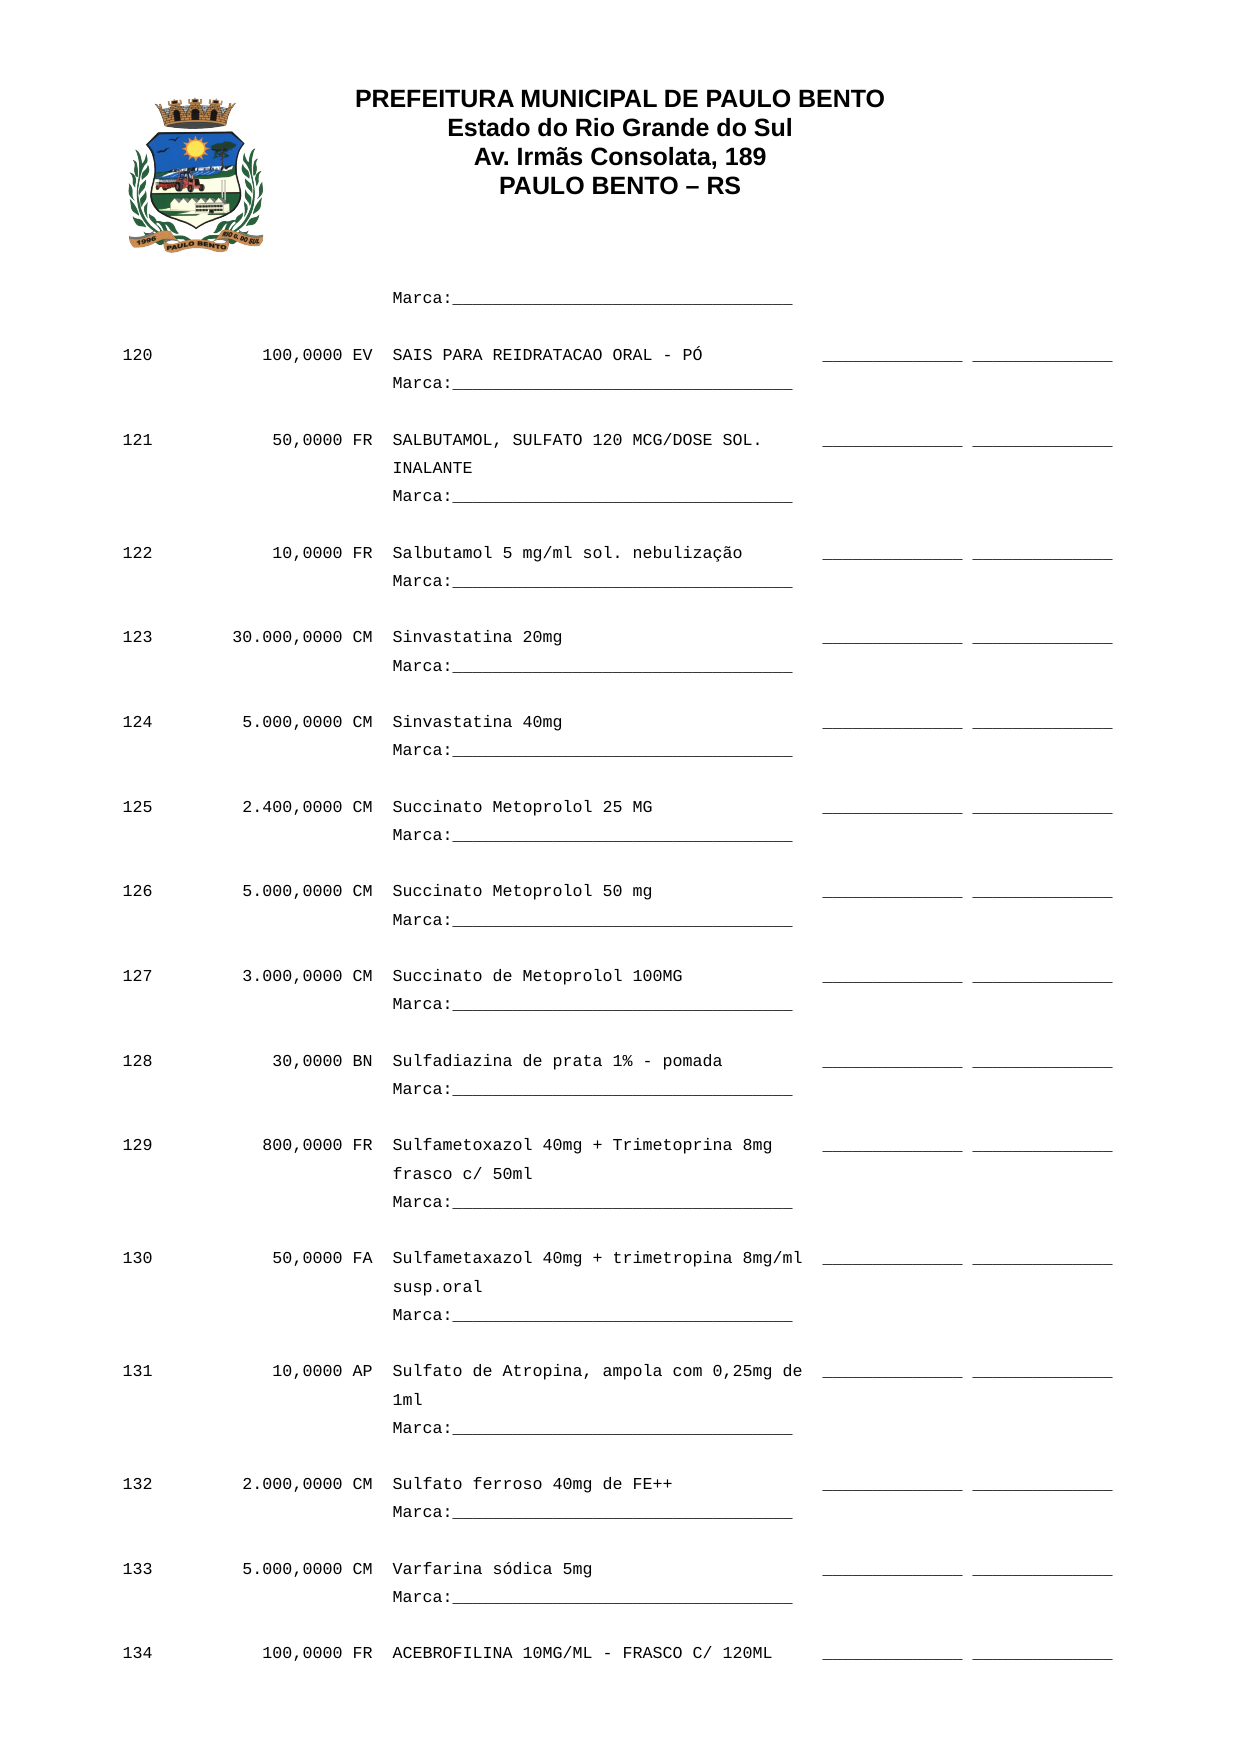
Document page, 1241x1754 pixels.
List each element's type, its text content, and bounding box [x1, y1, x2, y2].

picture [128, 97, 264, 253]
text Marca:__________________________________ 120 100,0000 EV SAIS PARA REIDRATACAO ORAL - PÓ ______________ ______________ Marca:__________________________________ 121 50,0000 FR SALBUTAMOL, SULFATO 120 MCG/DOSE SOL. ______________ ______________ INALANTE Marca:__________________________________ 122 10,0000 FR Salbutamol 5 mg/ml sol. nebulização ______________ ______________ Marca:__________________________________ 123 30.000,0000 CM Sinvastatina 20mg ______________ ______________ Marca:__________________________________ 124 5.000,0000 CM Sinvastatina 40mg ______________ ______________ Marca:__________________________________ 125 2.400,0000 CM Succinato Metoprolol 25 MG ______________ ______________ Marca:__________________________________ 126 5.000,0000 CM Succinato Metoprolol 50 mg ______________ ______________ Marca:__________________________________ 127 3.000,0000 CM Succinato de Metoprolol 100MG ______________ ______________ Marca:__________________________________ 128 30,0000 BN Sulfadiazina de prata 1% - pomada ______________ ______________ Marca:__________________________________ 129 800,0000 FR Sulfametoxazol 40mg + Trimetoprina 8mg ______________ ______________ frasco c/ 50ml Marca:__________________________________ 130 50,0000 FA Sulfametaxazol 40mg + trimetropina 8mg/ml ______________ ______________ susp.oral Marca:__________________________________ 131 10,0000 AP Sulfato de Atropina, ampola com 0,25mg de ______________ ______________ 1ml Marca:__________________________________ 132 2.000,0000 CM Sulfato ferroso 40mg de FE++ ______________ ______________ Marca:__________________________________ 133 5.000,0000 CM Varfarina sódica 5mg ______________ ______________ Marca:__________________________________ 134 100,0000 FR ACEBROFILINA 10MG/ML - FRASCO C/ 120ML ______________ ______________ [118, 286, 1122, 1668]
